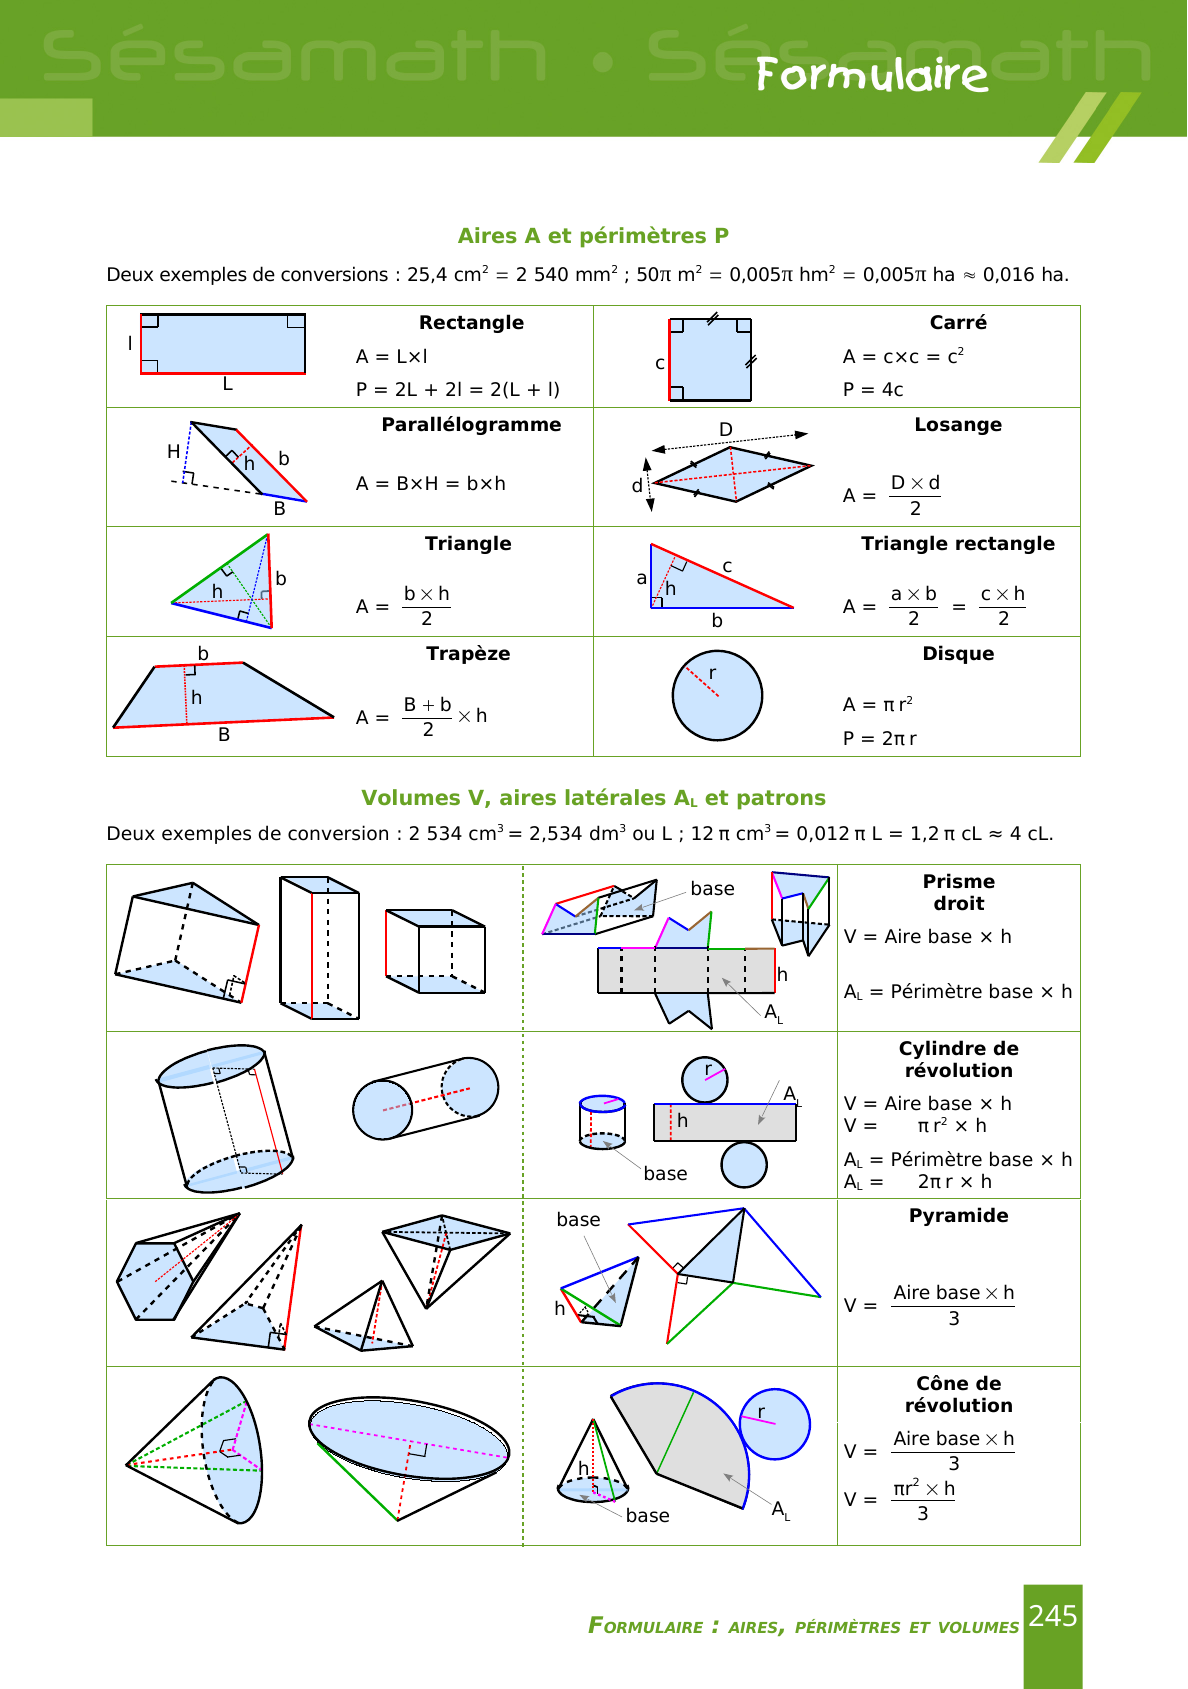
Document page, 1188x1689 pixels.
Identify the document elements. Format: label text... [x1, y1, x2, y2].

table_cell P = 2π r [837, 722, 1080, 756]
table_cell [107, 1032, 837, 1198]
text Deux exemples de conversion : 2 534 cm3 = 2,534 dm3 ou L ; 12 π cm3 = 0,012 π L = 1,2 π cL ≈ 4 cL. [106, 822, 1081, 844]
table_cell P = 2L + 2l = 2(L + l) [350, 373, 593, 407]
table_header Cône de révolution [838, 1367, 1080, 1422]
table_cell [107, 1367, 837, 1545]
table_header Triangle rectangle [837, 527, 1080, 577]
table_header Trapèze [350, 637, 593, 688]
table_cell [107, 637, 350, 756]
table_cell [594, 637, 837, 756]
table_cell V = [838, 1255, 1080, 1366]
table_cell P = 4c [837, 373, 1080, 407]
table_cell A = π r2 [837, 688, 1080, 722]
table_cell [107, 1200, 837, 1366]
table_header Prisme droit [838, 865, 1080, 920]
table_header Losange [837, 408, 1080, 467]
table_header Parallélogramme [350, 408, 593, 467]
list Aires A et périmètres P [106, 224, 1081, 249]
table_header [594, 306, 837, 407]
table_header Cylindre de révolution [838, 1032, 1080, 1088]
table_header Rectangle [350, 306, 593, 340]
table_cell [594, 527, 837, 636]
table_cell [594, 408, 837, 526]
table_cell A = [350, 577, 593, 636]
table_header Disque [837, 637, 1080, 688]
text Volumes V, aires latérales AL et patrons [106, 786, 1081, 811]
table_cell A = c×c = c2 [837, 340, 1080, 373]
table_cell [107, 527, 350, 636]
table_cell [107, 408, 350, 526]
table_header [107, 306, 350, 407]
table_cell V = Aire base × h V = π r2 × h [838, 1088, 1080, 1143]
table_header Carré [837, 306, 1080, 340]
table_header [107, 865, 837, 1031]
table_cell A = [837, 467, 1080, 526]
table_cell A = B×H = b×h [350, 467, 593, 526]
table_cell A = [350, 688, 593, 756]
table_cell V = Aire base × h [838, 920, 1080, 976]
table_header Triangle [350, 527, 593, 577]
table_cell V = V = [838, 1423, 1080, 1545]
table_cell A = L×l [350, 340, 593, 373]
table_cell AL = Périmètre base × h [838, 976, 1080, 1031]
picture [0, 0, 1187, 163]
table_header Pyramide [838, 1200, 1080, 1255]
table_cell AL = Périmètre base × h AL = 2π r × h [838, 1143, 1080, 1198]
text Deux exemples de conversions : 25,4 cm2 = 2 540 mm2 ; 50π m2 = 0,005π hm2 = 0,005π ha ≈ 0,016 ha. [106, 260, 1081, 286]
table_cell A = = [837, 577, 1080, 636]
